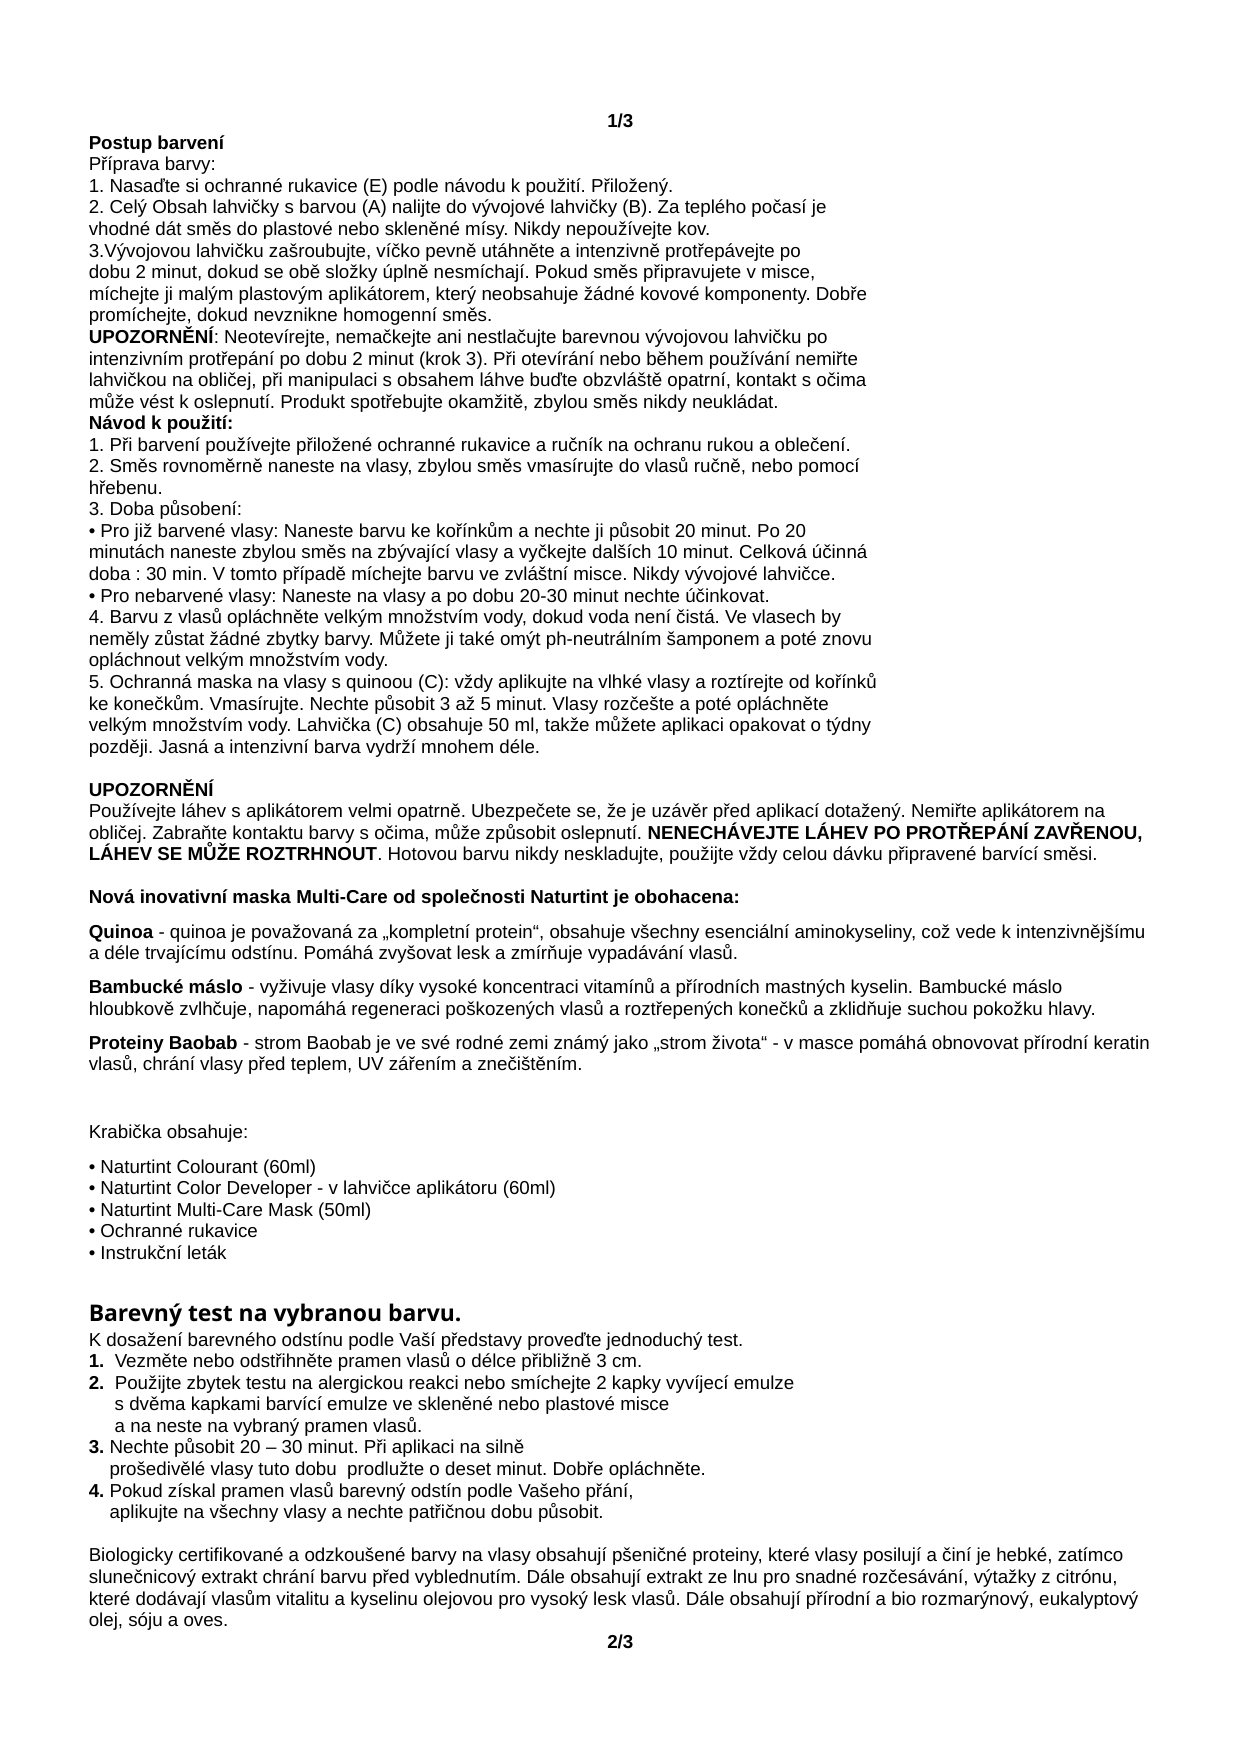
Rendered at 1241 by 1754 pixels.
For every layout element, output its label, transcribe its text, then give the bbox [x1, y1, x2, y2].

text minutách naneste zbylou směs na zbývající vlasy a vyčkejte dalších 10 minut. Celková účinná [88, 541, 1152, 563]
text dobu 2 minut, dokud se obě složky úplně nesmíchají. Pokud směs připravujete v misce, [88, 261, 1152, 283]
text doba : 30 min. V tomto případě míchejte barvu ve zvláštní misce. Nikdy vývojové lahvičce. [88, 563, 1152, 584]
text • Pro nebarvené vlasy: Naneste na vlasy a po dobu 20-30 minut nechte účinkovat. [88, 584, 1152, 606]
text 1. Nasaďte si ochranné rukavice (E) podle návodu k použití. Přiložený. [88, 175, 1152, 196]
text • Pro již barvené vlasy: Naneste barvu ke kořínkům a nechte ji působit 20 minut. Po 20 [88, 520, 1152, 541]
text lahvičkou na obličej, při manipulaci s obsahem láhve buďte obzvláště opatrní, kontakt s očima [88, 369, 1152, 390]
text hřebenu. [88, 477, 1152, 498]
text opláchnout velkým množstvím vody. [88, 649, 1152, 671]
text promíchejte, dokud nevznikne homogenní směs. [88, 304, 1152, 326]
text ke konečkům. Vmasírujte. Nechte působit 3 až 5 minut. Vlasy rozčešte a poté opláchněte [88, 692, 1152, 714]
text 4. Pokud získal pramen vlasů barevný odstín podle Vašeho přání, aplikujte na všechny vlasy a nechte patřičnou dobu působit. [88, 1479, 1152, 1523]
text intenzivním protřepání po dobu 2 minut (krok 3). Při otevírání nebo během používání nemiřte [88, 347, 1152, 369]
text 5. Ochranná maska na vlasy s quinoou (C): vždy aplikujte na vlhké vlasy a roztírejte od kořínků [88, 671, 1152, 692]
text 4. Barvu z vlasů opláchněte velkým množstvím vody, dokud voda není čistá. Ve vlasech by [88, 606, 1152, 628]
text neměly zůstat žádné zbytky barvy. Můžete ji také omýt ph-neutrálním šamponem a poté znovu [88, 628, 1152, 649]
text s dvěma kapkami barvící emulze ve skleněné nebo plastové misce [88, 1393, 1152, 1415]
text Quinoa - quinoa je považovaná za „kompletní protein“, obsahuje všechny esenciální aminokyseliny, což vede k intenzivnějšímu a déle trvajícímu odstínu. Pomáhá zvyšovat lesk a zmírňuje vypadávání vlasů. [88, 920, 1152, 963]
text 3. Doba působení: [88, 498, 1152, 520]
text K dosažení barevného odstínu podle Vaší představy proveďte jednoduchý test. 1. Vezměte nebo odstřihněte pramen vlasů o délce přibližně 3 cm. [88, 1328, 1152, 1372]
text vhodné dát směs do plastové nebo skleněné mísy. Nikdy nepoužívejte kov. [88, 218, 1152, 239]
text UPOZORNĚNÍ: Neotevírejte, nemačkejte ani nestlačujte barevnou vývojovou lahvičku po [88, 326, 1152, 347]
text Barevný test na vybranou barvu. [88, 1276, 1152, 1328]
text 3. Nechte působit 20 – 30 minut. Při aplikaci na silně [88, 1436, 1152, 1458]
text 3.Vývojovou lahvičku zašroubujte, víčko pevně utáhněte a intenzivně protřepávejte po [88, 239, 1152, 261]
text 1. Při barvení používejte přiložené ochranné rukavice a ručník na ochranu rukou a oblečení. [88, 433, 1152, 455]
text a na neste na vybraný pramen vlasů. [88, 1415, 1152, 1436]
text 1/3 [88, 110, 1152, 132]
text velkým množstvím vody. Lahvička (C) obsahuje 50 ml, takže můžete aplikaci opakovat o týdny [88, 714, 1152, 735]
text Krabička obsahuje: [88, 1121, 1152, 1143]
text UPOZORNĚNÍ Používejte láhev s aplikátorem velmi opatrně. Ubezpečete se, že je uzávěr před aplikací dotažený. Nemiřte aplikátorem na obličej. Zabraňte kontaktu barvy s očima, může způsobit oslepnutí. NENECHÁVEJTE LÁHEV PO PROTŘEPÁNÍ ZAVŘENOU, LÁHEV SE MŮŽE ROZTRHNOUT. Hotovou barvu nikdy neskladujte, použijte vždy celou dávku připravené barvící směsi. [88, 757, 1152, 865]
text prošedivělé vlasy tuto dobu prodlužte o deset minut. Dobře opláchněte. [88, 1458, 1152, 1479]
text míchejte ji malým plastovým aplikátorem, který neobsahuje žádné kovové komponenty. Dobře [88, 283, 1152, 304]
text 2. Směs rovnoměrně naneste na vlasy, zbylou směs vmasírujte do vlasů ručně, nebo pomocí [88, 455, 1152, 477]
text • Naturtint Colourant (60ml) • Naturtint Color Developer - v lahvičce aplikátoru (60ml) • Naturtint Multi-Care Mask (50ml) • Ochranné rukavice • Instrukční leták [88, 1155, 1152, 1263]
text Návod k použití: [88, 412, 1152, 433]
text 2/3 [88, 1630, 1152, 1652]
text Proteiny Baobab - strom Baobab je ve své rodné zemi známý jako „strom života“ - v masce pomáhá obnovovat přírodní keratin vlasů, chrání vlasy před teplem, UV zářením a znečištěním. [88, 1032, 1152, 1075]
text Bambucké máslo - vyživuje vlasy díky vysoké koncentraci vitamínů a přírodních mastných kyselin. Bambucké máslo hloubkově zvlhčuje, napomáhá regeneraci poškozených vlasů a roztřepených konečků a zklidňuje suchou pokožku hlavy. [88, 976, 1152, 1019]
text Biologicky certifikované a odzkoušené barvy na vlasy obsahují pšeničné proteiny, které vlasy posilují a činí je hebké, zatímco slunečnicový extrakt chrání barvu před vyblednutím. Dále obsahují extrakt ze lnu pro snadné rozčesávání, výtažky z citrónu, které dodávají vlasům vitalitu a kyselinu olejovou pro vysoký lesk vlasů. Dále obsahují přírodní a bio rozmarýnový, eukalyptový olej, sóju a oves. [88, 1523, 1152, 1630]
text 2. Použijte zbytek testu na alergickou reakci nebo smíchejte 2 kapky vyvíjecí emulze [88, 1372, 1152, 1393]
text Nová inovativní maska ​​Multi-Care od společnosti Naturtint je obohacena: [88, 886, 1152, 908]
text Postup barvení Příprava barvy: [88, 132, 1152, 175]
text může vést k oslepnutí. Produkt spotřebujte okamžitě, zbylou směs nikdy neukládat. [88, 390, 1152, 412]
text 2. Celý Obsah lahvičky s barvou (A) nalijte do vývojové lahvičky (B). Za teplého počasí je [88, 196, 1152, 218]
text později. Jasná a intenzivní barva vydrží mnohem déle. [88, 735, 1152, 757]
